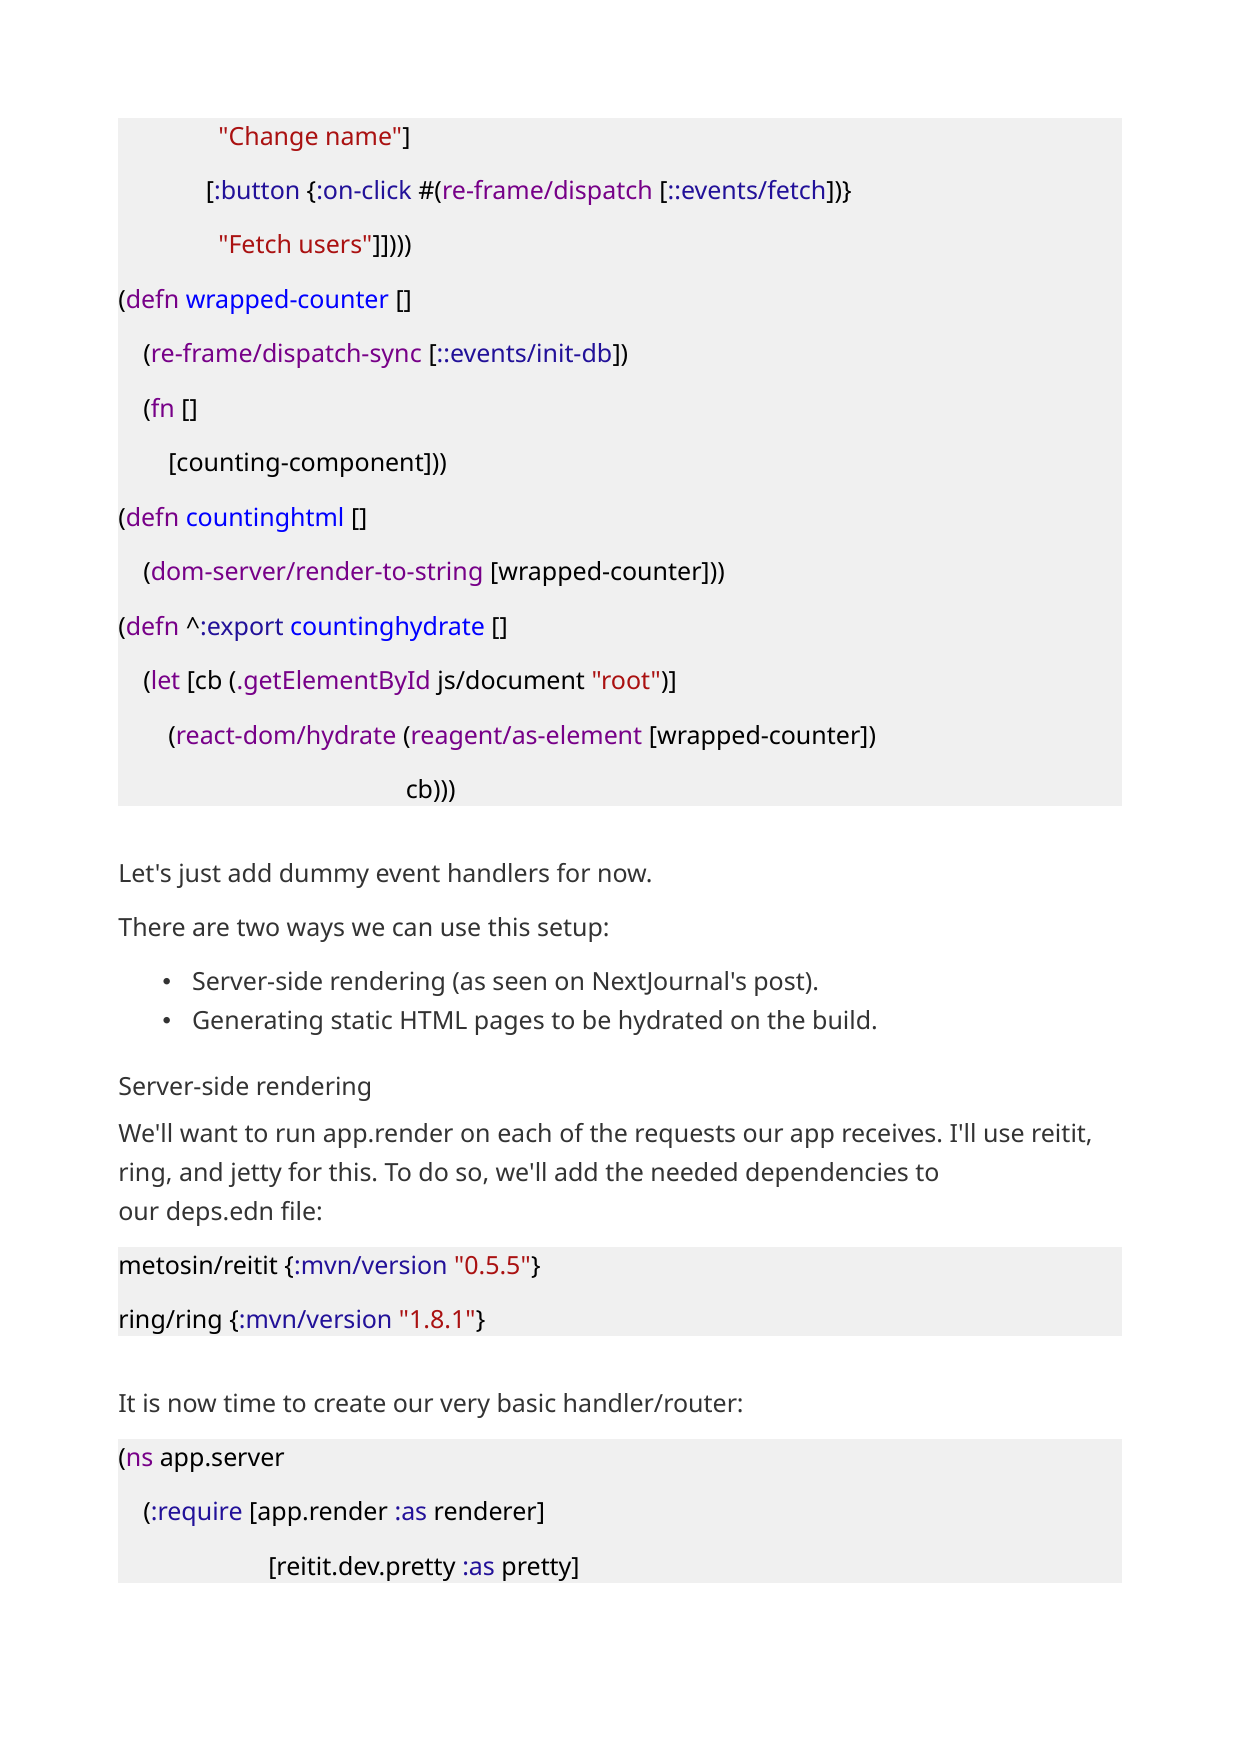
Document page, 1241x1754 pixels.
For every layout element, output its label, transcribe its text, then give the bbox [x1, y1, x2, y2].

subtitle Server-side rendering [118, 1069, 1122, 1103]
text "Change name"] [118, 118, 1122, 152]
text (defn countinghtml [] [118, 499, 1122, 533]
text (dom-server/render-to-string [wrapped-counter])) [118, 554, 1122, 588]
text Let's just add dummy event handlers for now. [118, 856, 1122, 890]
text "Fetch users"]]))) [118, 227, 1122, 261]
text (fn [] [118, 391, 1122, 424]
text (react-dom/hydrate (reagent/as-element [wrapped-counter]) [118, 717, 1122, 751]
text [reitit.dev.pretty :as pretty] [118, 1548, 1122, 1583]
text (let [cb (.getElementById js/document "root")] [118, 663, 1122, 697]
text (defn ^:export countinghydrate [] [118, 608, 1122, 642]
text ring/ring {:mvn/version "1.8.1"} [118, 1302, 1122, 1336]
text (ns app.server [118, 1439, 1122, 1474]
text metosin/reitit {:mvn/version "0.5.5"} [118, 1247, 1122, 1281]
text (re-frame/dispatch-sync [::events/init-db]) [118, 336, 1122, 370]
text cb))) [118, 772, 1122, 806]
text It is now time to create our very basic handler/router: [118, 1386, 1122, 1420]
text There are two ways we can use this setup: [118, 909, 1122, 944]
text [counting-component])) [118, 445, 1122, 479]
text (:require [app.render :as renderer] [118, 1494, 1122, 1528]
text (defn wrapped-counter [] [118, 282, 1122, 316]
text We'll want to run app.render on each of the requests our app receives. I'll use reitit, ring, and jetty for this. To do so, we'll add the needed dependencies to our deps.edn file: [118, 1115, 1122, 1228]
list Generating static HTML pages to be hydrated on the build. [162, 1002, 1122, 1037]
list Server-side rendering (as seen on NextJournal's post). [162, 963, 1122, 997]
text [:button {:on-click #(re-frame/dispatch [::events/fetch])} [118, 173, 1122, 207]
